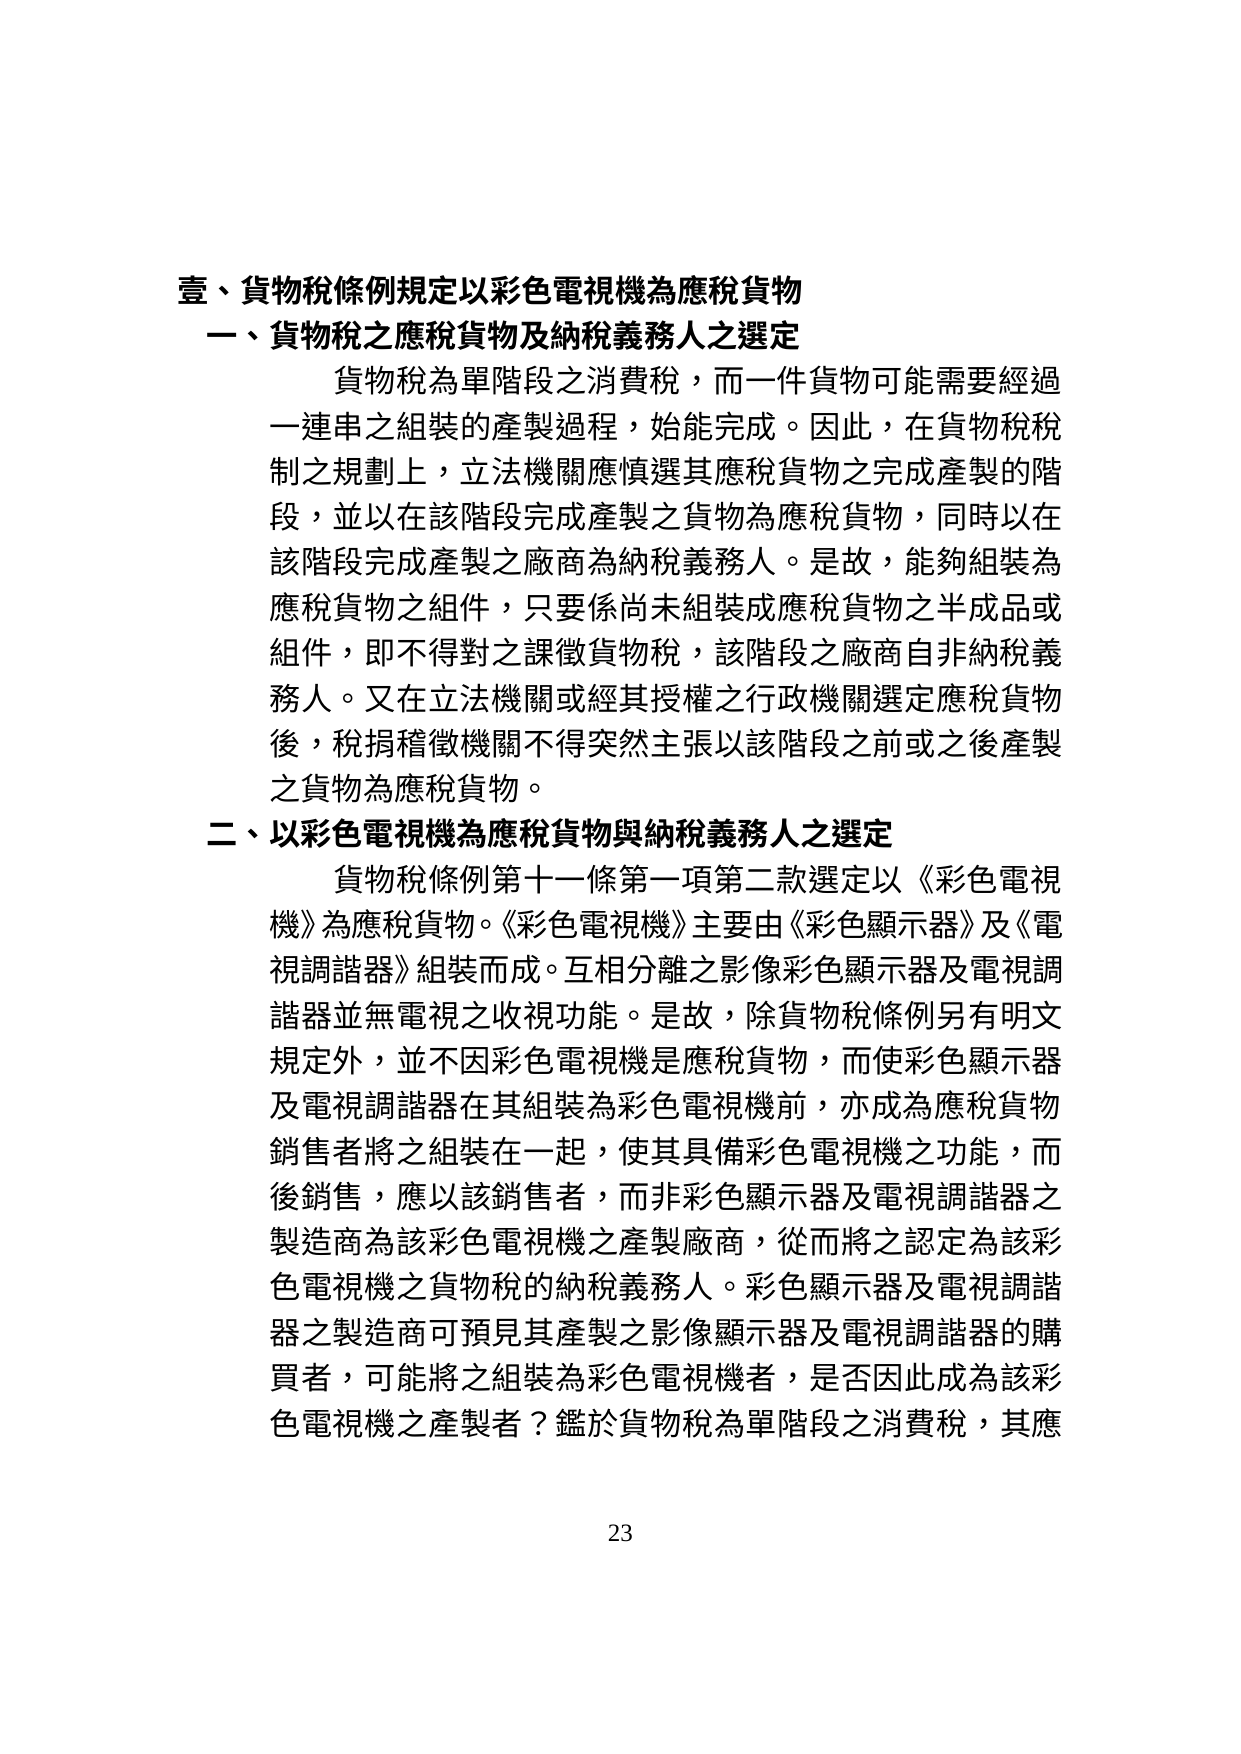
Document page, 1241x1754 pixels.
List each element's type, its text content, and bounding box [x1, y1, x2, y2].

text 貨物稅為單階段之消費稅，而一件貨物可能需要經過一連串之組裝的產製過程，始能完成。因此，在貨物稅稅制之規劃上，立法機關應慎選其應稅貨物之完成產製的階段，並以在該階段完成產製之貨物為應稅貨物，同時以在該階段完成產製之廠商為納稅義務人。是故，能夠組裝為應稅貨物之組件，只要係尚未組裝成應稅貨物之半成品或組件，即不得對之課徵貨物稅，該階段之廠商自非納稅義務人。又在立法機關或經其授權之行政機關選定應稅貨物後，稅捐稽徵機關不得突然主張以該階段之前或之後產製之貨物為應稅貨物。 [269, 356, 1063, 809]
text 壹、貨物稅條例規定以彩色電視機為應稅貨物 [177, 266, 1063, 311]
text 二、以彩色電視機為應稅貨物與納稅義務人之選定 [206, 809, 1063, 855]
text 貨物稅條例第十一條第一項第二款選定以《彩色電視機》為應稅貨物。《彩色電視機》主要由《彩色顯示器》及《電視調諧器》組裝而成。互相分離之影像彩色顯示器及電視調諧器並無電視之收視功能。是故，除貨物稅條例另有明文規定外，並不因彩色電視機是應稅貨物，而使彩色顯示器及電視調諧器在其組裝為彩色電視機前，亦成為應稅貨物。銷售者將之組裝在一起，使其具備彩色電視機之功能，而後銷售，應以該銷售者，而非彩色顯示器及電視調諧器之製造商為該彩色電視機之產製廠商，從而將之認定為該彩色電視機之貨物稅的納稅義務人。彩色顯示器及電視調諧器之製造商可預見其產製之影像顯示器及電視調諧器的購買者，可能將之組裝為彩色電視機者，是否因此成為該彩色電視機之產製者？鑑於貨物稅為單階段之消費稅，其應稅貨物之產製階段事先有在法律中予以選定，以界定應稅貨物的必要。至於實際為組裝之消費者是否因此負其組裝之貨物的貨物稅繳納義務？因其並非廠商，以採否定見解為宜。當發現可能因此流失彩色電視機之貨物稅的稅基或稅額，則應以法律，將與彩色電視機有關之主要構件規定為貨物稅的課徵客體。然在這種情形，應對利用已稅之主要構件組成的彩色電視機免徵貨物稅，以避免重複課徵，致與貨物稅是單階段消費稅的意旨相衝突。 [269, 855, 1063, 1444]
text 一、貨物稅之應稅貨物及納稅義務人之選定 [206, 311, 1063, 356]
